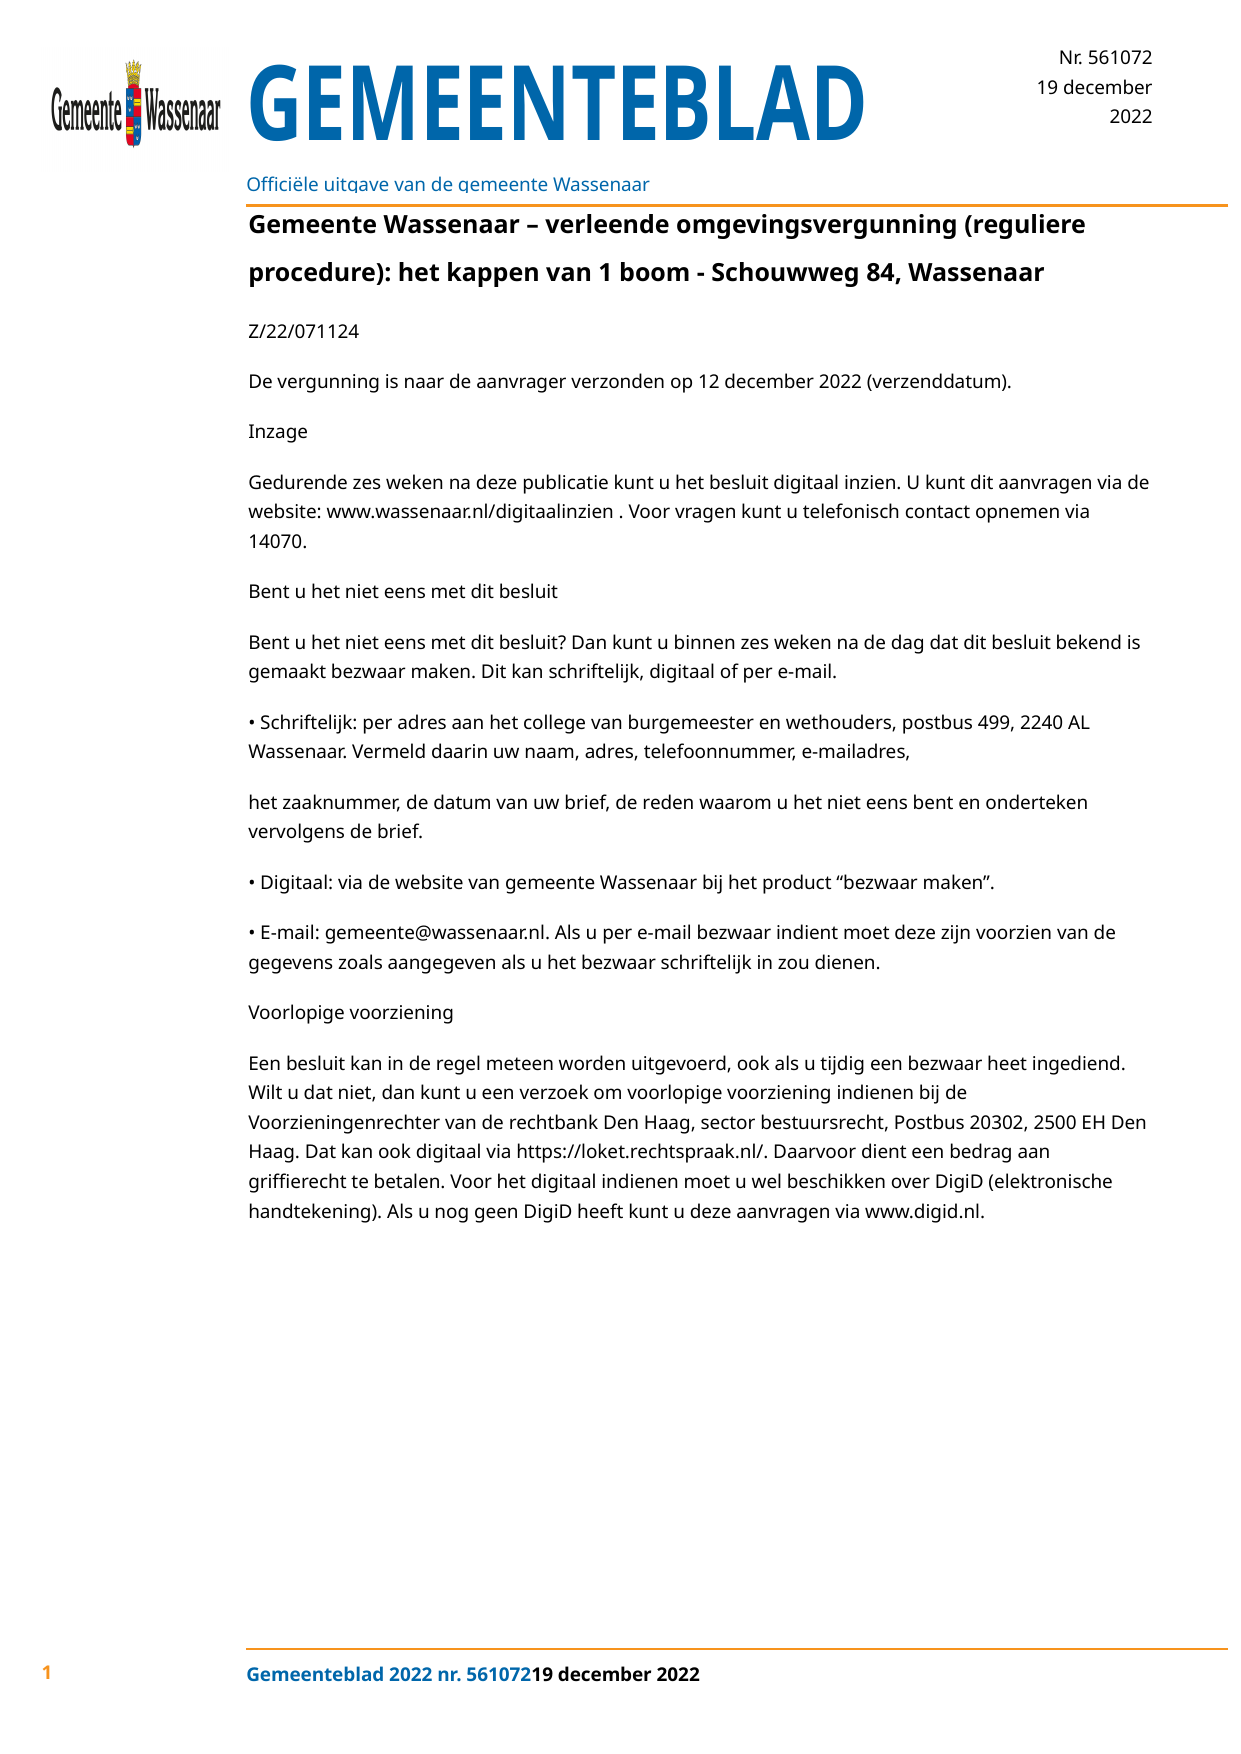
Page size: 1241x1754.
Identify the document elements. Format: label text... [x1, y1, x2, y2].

text Z/22/071124 [248, 318, 1152, 344]
text • Schriftelijk: per adres aan het college van burgemeester en wethouders, postbus 499, 2240 AL Wassenaar. Vermeld daarin uw naam, adres, telefoonnummer, e-mailadres, [248, 709, 1152, 764]
text • E-mail: gemeente@wassenaar.nl. Als u per e-mail bezwaar indient moet deze zijn voorzien van de gegevens zoals aangegeven als u het bezwaar schriftelijk in zou dienen. [248, 919, 1152, 975]
text Bent u het niet eens met dit besluit? Dan kunt u binnen zes weken na de dag dat dit besluit bekend is gemaakt bezwaar maken. Dit kan schriftelijk, digitaal of per e-mail. [248, 629, 1152, 684]
text Inzage [248, 419, 1152, 444]
picture [41, 47, 231, 172]
text Gedurende zes weken na deze publicatie kunt u het besluit digitaal inzien. U kunt dit aanvragen via de website: www.wassenaar.nl/digitaalinzien . Voor vragen kunt u telefonisch contact opnemen via 14070. [248, 469, 1152, 554]
text Een besluit kan in de regel meteen worden uitgevoerd, ook als u tijdig een bezwaar heet ingediend. Wilt u dat niet, dan kunt u een verzoek om voorlopige voorziening indienen bij de Voorzieningenrechter van de rechtbank Den Haag, sector bestuursrecht, Postbus 20302, 2500 EH Den Haag. Dat kan ook digitaal via https://loket.rechtspraak.nl/. Daarvoor dient een bedrag aan griffierecht te betalen. Voor het digitaal indienen moet u wel beschikken over DigiD (elektronische handtekening). Als u nog geen DigiD heeft kunt u deze aanvragen via www.digid.nl. [248, 1050, 1152, 1224]
text Gemeente Wassenaar – verleende omgevingsvergunning (reguliere procedure): het kappen van 1 boom - Schouwweg 84, Wassenaar [248, 207, 1152, 288]
text De vergunning is naar de aanvrager verzonden op 12 december 2022 (verzenddatum). [248, 368, 1152, 394]
text Bent u het niet eens met dit besluit [248, 579, 1152, 604]
text • Digitaal: via de website van gemeente Wassenaar bij het product “bezwaar maken”. [248, 869, 1152, 895]
text het zaaknummer, de datum van uw brief, de reden waarom u het niet eens bent en onderteken vervolgens de brief. [248, 789, 1152, 844]
text Voorlopige voorziening [248, 999, 1152, 1025]
